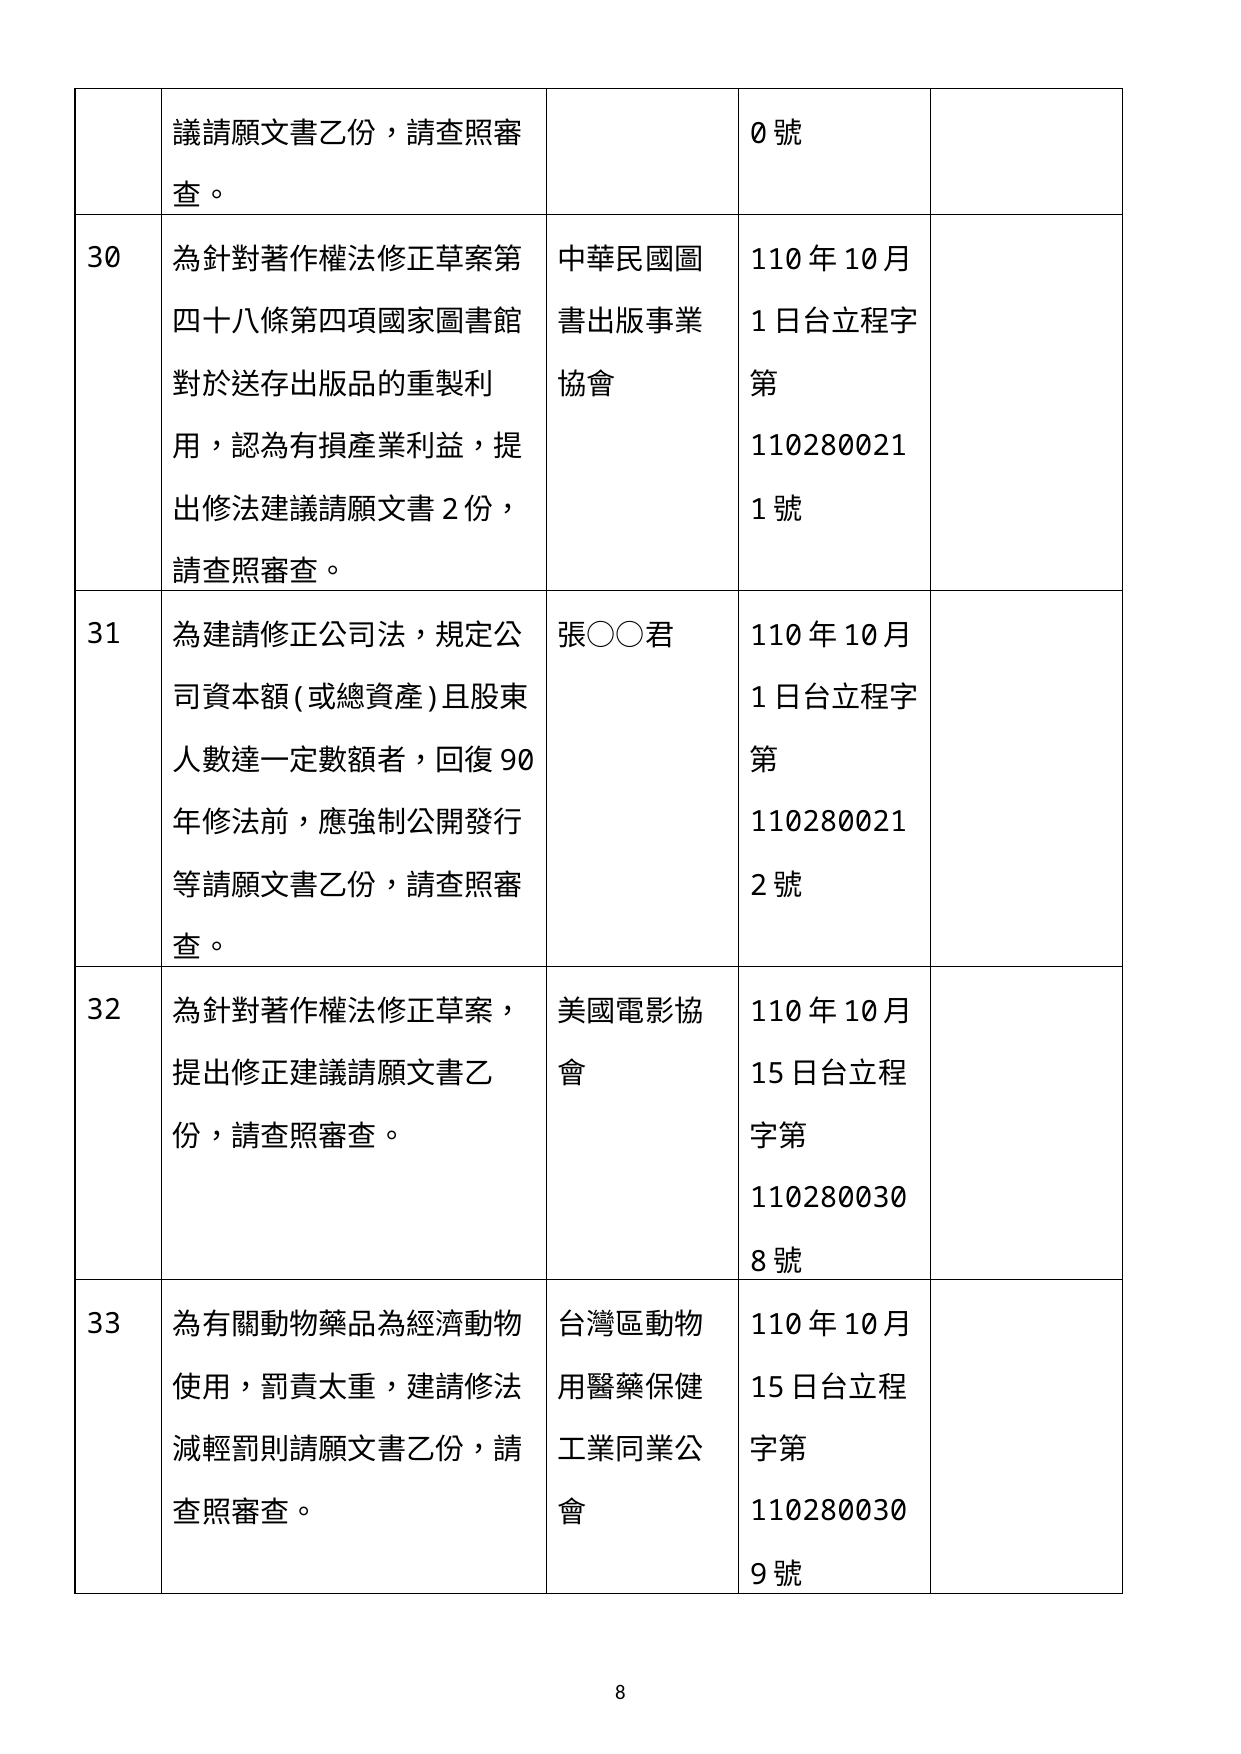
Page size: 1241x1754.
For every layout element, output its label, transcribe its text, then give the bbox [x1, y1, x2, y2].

table_cell [931, 967, 1122, 1279]
table_cell 33 [76, 1280, 161, 1593]
table_cell 30 [76, 215, 161, 590]
table_cell [76, 89, 161, 214]
table_cell [547, 89, 738, 214]
table_cell 32 [76, 967, 161, 1279]
table_cell 為針對著作權法修正草案第四十八條第四項國家圖書館對於送存出版品的重製利用，認為有損產業利益，提出修法建議請願文書2份，請查照審查。 [162, 215, 546, 590]
table_cell [931, 89, 1122, 214]
table_cell 0號 [739, 89, 930, 214]
table_cell [931, 215, 1122, 590]
table_cell [931, 1280, 1122, 1593]
table_cell 110年10月1日台立程字第1102800212號 [739, 591, 930, 966]
table_cell 議請願文書乙份，請查照審查。 [162, 89, 546, 214]
table_cell 中華民國圖書出版事業協會 [547, 215, 738, 590]
table_cell 110年10月15日台立程字第1102800308號 [739, 967, 930, 1279]
table_cell 台灣區動物用醫藥保健工業同業公會 [547, 1280, 738, 1593]
table_cell 110年10月1日台立程字第1102800211號 [739, 215, 930, 590]
table_cell 110年10月15日台立程字第1102800309號 [739, 1280, 930, 1593]
table_cell 31 [76, 591, 161, 966]
table_cell 為有關動物藥品為經濟動物使用，罰責太重，建請修法減輕罰則請願文書乙份，請查照審查。 [162, 1280, 546, 1593]
table_cell 為建請修正公司法，規定公司資本額(或總資產)且股東人數達一定數額者，回復90年修法前，應強制公開發行等請願文書乙份，請查照審查。 [162, 591, 546, 966]
table_cell 為針對著作權法修正草案，提出修正建議請願文書乙份，請查照審查。 [162, 967, 546, 1279]
table_cell 張○○君 [547, 591, 738, 966]
table_cell 美國電影協會 [547, 967, 738, 1279]
table_cell [931, 591, 1122, 966]
